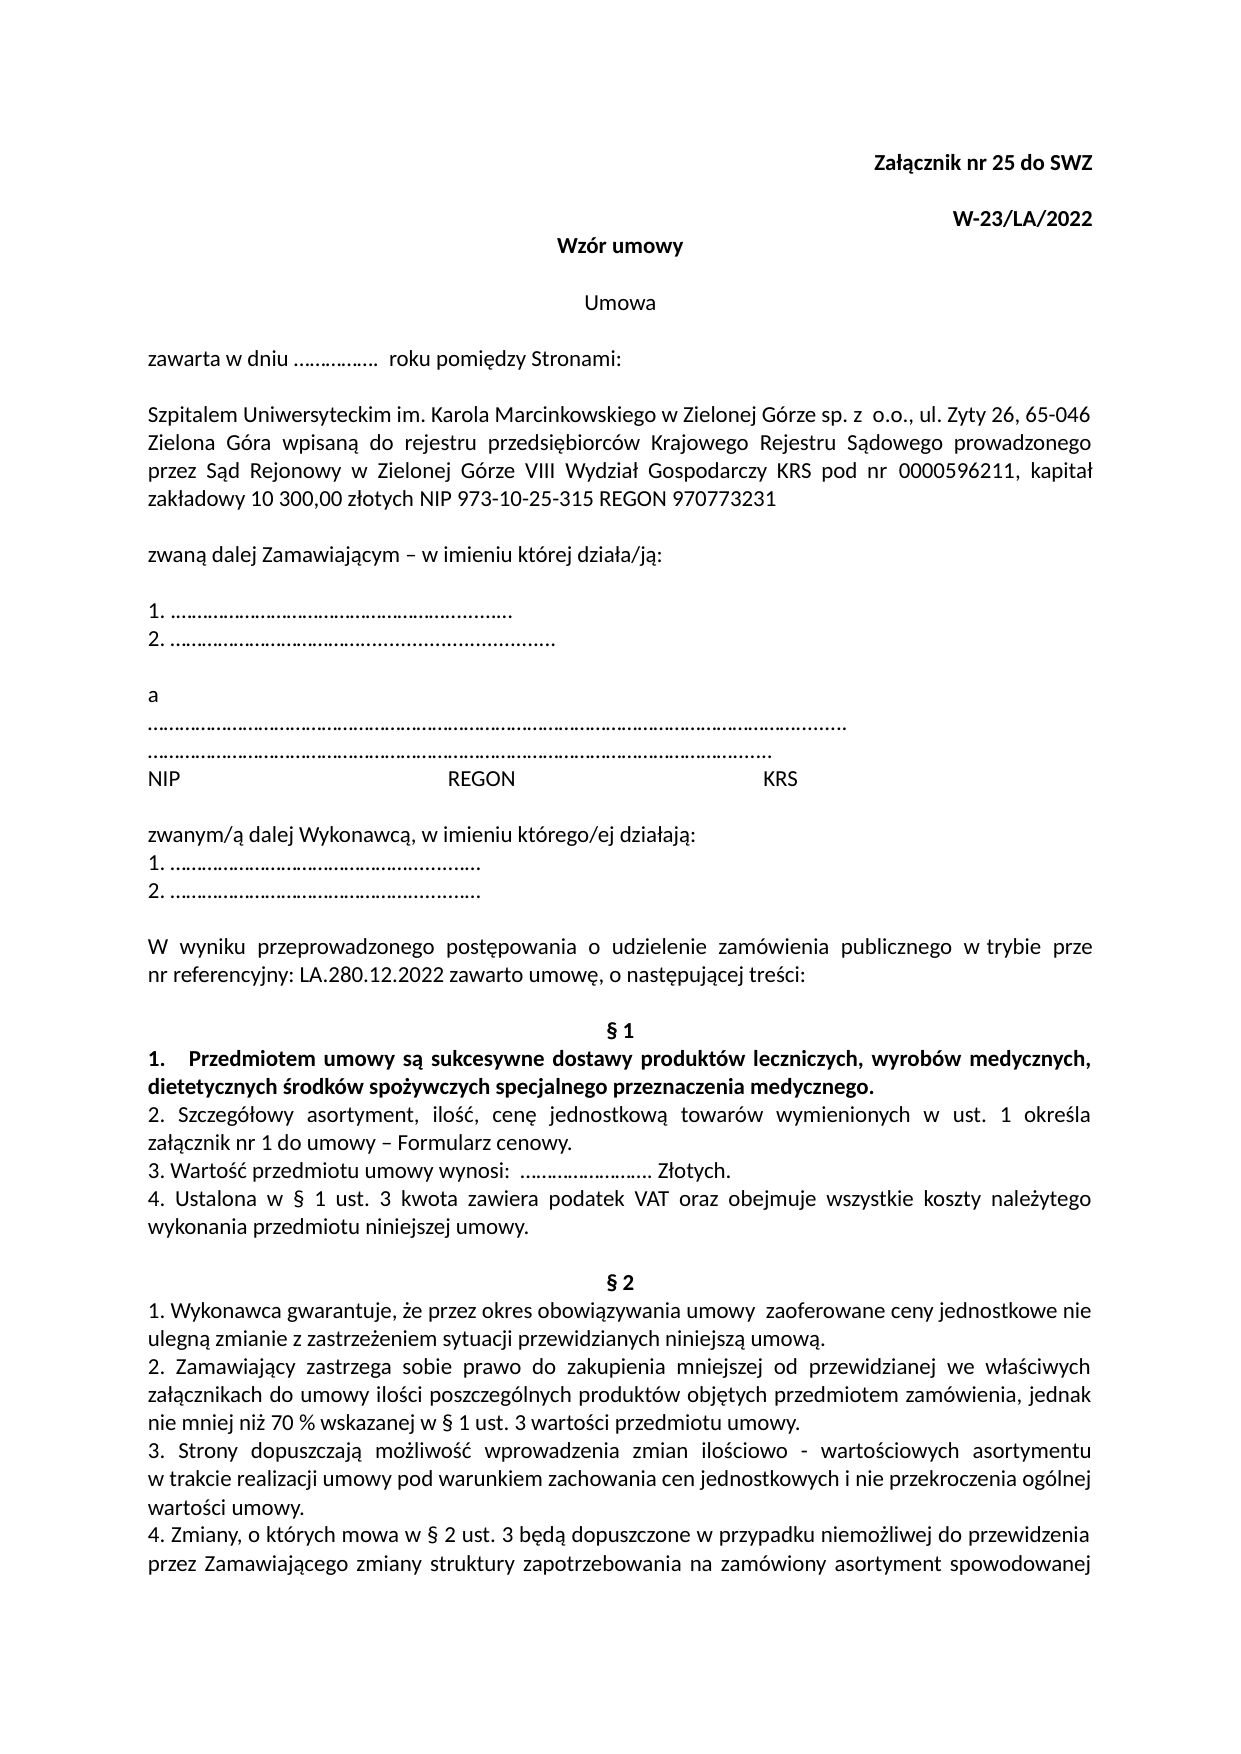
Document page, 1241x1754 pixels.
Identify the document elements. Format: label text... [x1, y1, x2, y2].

text Wzór umowy [148, 232, 1093, 260]
text 3. Strony dopuszczają możliwość wprowadzenia zmian ilościowo - wartościowych asortymentu w trakcie realizacji umowy pod warunkiem zachowania cen jednostkowych i nie przekroczenia ogólnej wartości umowy. [148, 1437, 1093, 1521]
text 3. Wartość przedmiotu umowy wynosi: ……………………. Złotych. [148, 1156, 1093, 1184]
text …………………………………………………………………………………………………………….........…………………………………………………………………………………………………....... [148, 708, 1093, 764]
text 2. Szczegółowy asortyment, ilość, cenę jednostkową towarów wymienionych w ust. 1 określa załącznik nr 1 do umowy – Formularz cenowy. [148, 1100, 1093, 1156]
text NIP REGON KRS [148, 764, 1093, 792]
text 1. Przedmiotem umowy są sukcesywne dostawy produktów leczniczych, wyrobów medycznych, dietetycznych środków spożywczych specjalnego przeznaczenia medycznego. [148, 1044, 1093, 1100]
text Umowa [148, 288, 1093, 316]
text zwaną dalej Zamawiającym – w imieniu której działa/ją: [148, 540, 1093, 568]
text Załącznik nr 25 do SWZ [148, 148, 1093, 176]
text 1. Wykonawca gwarantuje, że przez okres obowiązywania umowy zaoferowane ceny jednostkowe nie ulegną zmianie z zastrzeżeniem sytuacji przewidzianych niniejszą umową. [148, 1296, 1093, 1352]
text 2. Zamawiający zastrzega sobie prawo do zakupienia mniejszej od przewidzianej we właściwych załącznikach do umowy ilości poszczególnych produktów objętych przedmiotem zamówienia, jednak nie mniej niż 70 % wskazanej w § 1 ust. 3 wartości przedmiotu umowy. [148, 1352, 1093, 1437]
text 1. ………………………………………..........… [148, 848, 1093, 876]
text zawarta w dniu ……………. roku pomiędzy Stronami: [148, 344, 1093, 372]
text a [148, 680, 1093, 708]
text § 1 [148, 1016, 1093, 1044]
text W-23/LA/2022 [148, 204, 1093, 232]
text § 2 [148, 1268, 1093, 1296]
text 4. Ustalona w § 1 ust. 3 kwota zawiera podatek VAT oraz obejmuje wszystkie koszty należytego wykonania przedmiotu niniejszej umowy. [148, 1184, 1093, 1240]
text 2. ………………………………………..........… [148, 876, 1093, 904]
text 2. ……………………………….................................. [148, 624, 1093, 652]
text W wyniku przeprowadzonego postępowania o udzielenie zamówienia publicznego w trybie prze nr referencyjny: LA.280.12.2022 zawarto umowę, o następującej treści: [148, 932, 1093, 988]
text 1. .…………………………………………….........… [148, 596, 1093, 624]
text zwanym/ą dalej Wykonawcą, w imieniu którego/ej działają: [148, 820, 1093, 848]
text Szpitalem Uniwersyteckim im. Karola Marcinkowskiego w Zielonej Górze sp. z o.o., ul. Zyty 26, 65-046 Zielona Góra wpisaną do rejestru przedsiębiorców Krajowego Rejestru Sądowego prowadzonego przez Sąd Rejonowy w Zielonej Górze VIII Wydział Gospodarczy KRS pod nr 0000596211, kapitał zakładowy 10 300,00 złotych NIP 973-10-25-315 REGON 970773231 [148, 400, 1093, 512]
text 4. Zmiany, o których mowa w § 2 ust. 3 będą dopuszczone w przypadku niemożliwej do przewidzenia przez Zamawiającego zmiany struktury zapotrzebowania na zamówiony asortyment spowodowanej [148, 1521, 1093, 1577]
